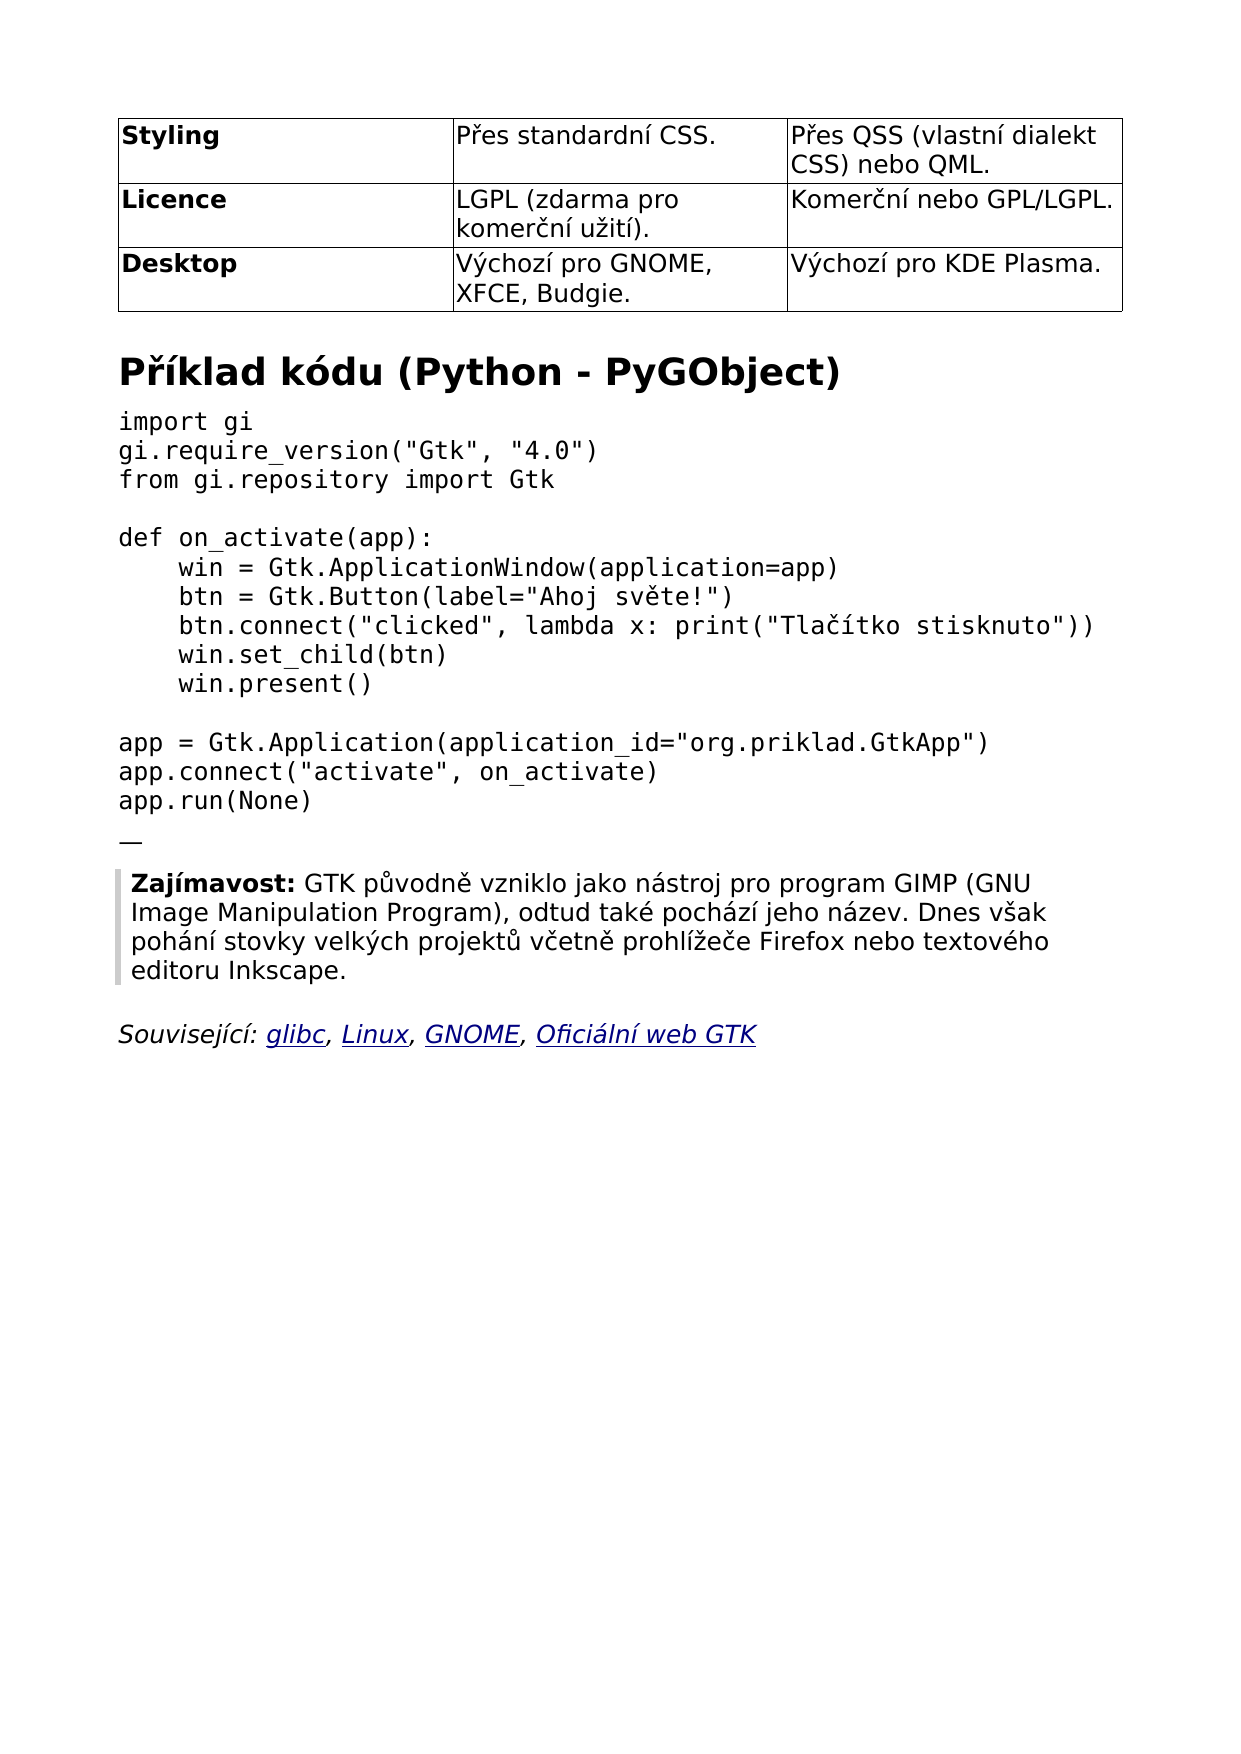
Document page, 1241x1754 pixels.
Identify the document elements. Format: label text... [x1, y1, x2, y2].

table_cell Styling [119, 119, 453, 182]
table_cell LGPL (zdarma pro komerční užití). [454, 184, 787, 247]
table_cell Komerční nebo GPL/LGPL. [788, 184, 1122, 247]
table_cell Přes QSS (vlastní dialekt CSS) nebo QML. [788, 119, 1122, 182]
text Související: glibc, Linux, GNOME, Oficiální web GTK [118, 1020, 1122, 1049]
text import gi gi.require_version("Gtk", "4.0") from gi.repository import Gtk def on_activate(app): win = Gtk.ApplicationWindow(application=app) btn = Gtk.Button(label="Ahoj světe!") btn.connect("clicked", lambda x: print("Tlačítko stisknuto")) win.set_child(btn) win.present() app = Gtk.Application(application_id="org.priklad.GtkApp") app.connect("activate", on_activate) app.run(None) [118, 407, 1122, 815]
table_cell Výchozí pro GNOME, XFCE, Budgie. [454, 248, 787, 311]
subtitle Příklad kódu (Python - PyGObject) [118, 351, 1122, 394]
table_header Zajímavost: GTK původně vzniklo jako nástroj pro program GIMP (GNU Image Manipulation Program), odtud také pochází jeho název. Dnes však pohání stovky velkých projektů včetně prohlížeče Firefox nebo textového editoru Inkscape. [121, 869, 1122, 985]
table_cell Výchozí pro KDE Plasma. [788, 248, 1122, 311]
table_cell Desktop [119, 248, 453, 311]
table_cell Přes standardní CSS. [454, 119, 787, 182]
text — [118, 827, 1122, 856]
table_cell Licence [119, 184, 453, 247]
